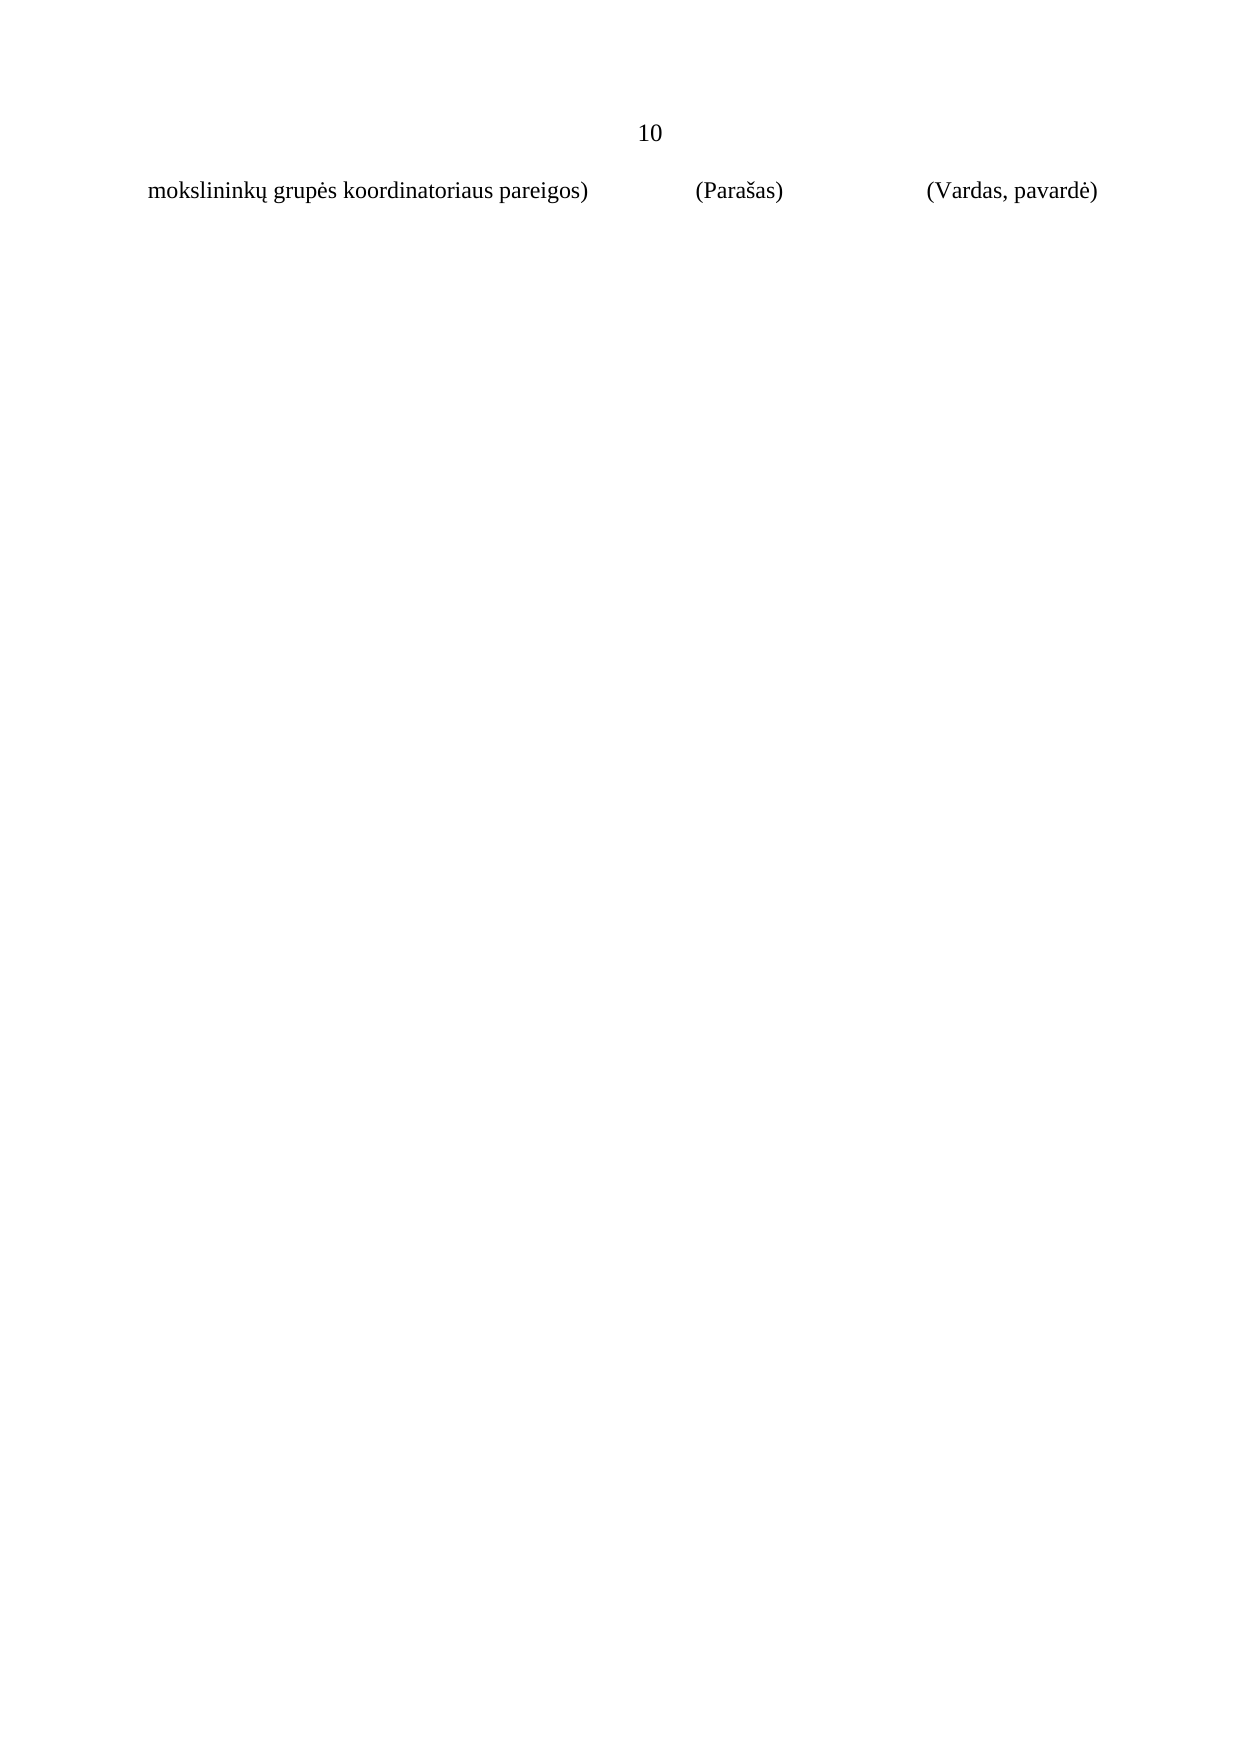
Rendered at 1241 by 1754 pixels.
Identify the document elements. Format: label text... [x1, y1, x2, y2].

text mokslininkų grupės koordinatoriaus pareigos) (Parašas) (Vardas, pavardė) [148, 176, 1152, 203]
